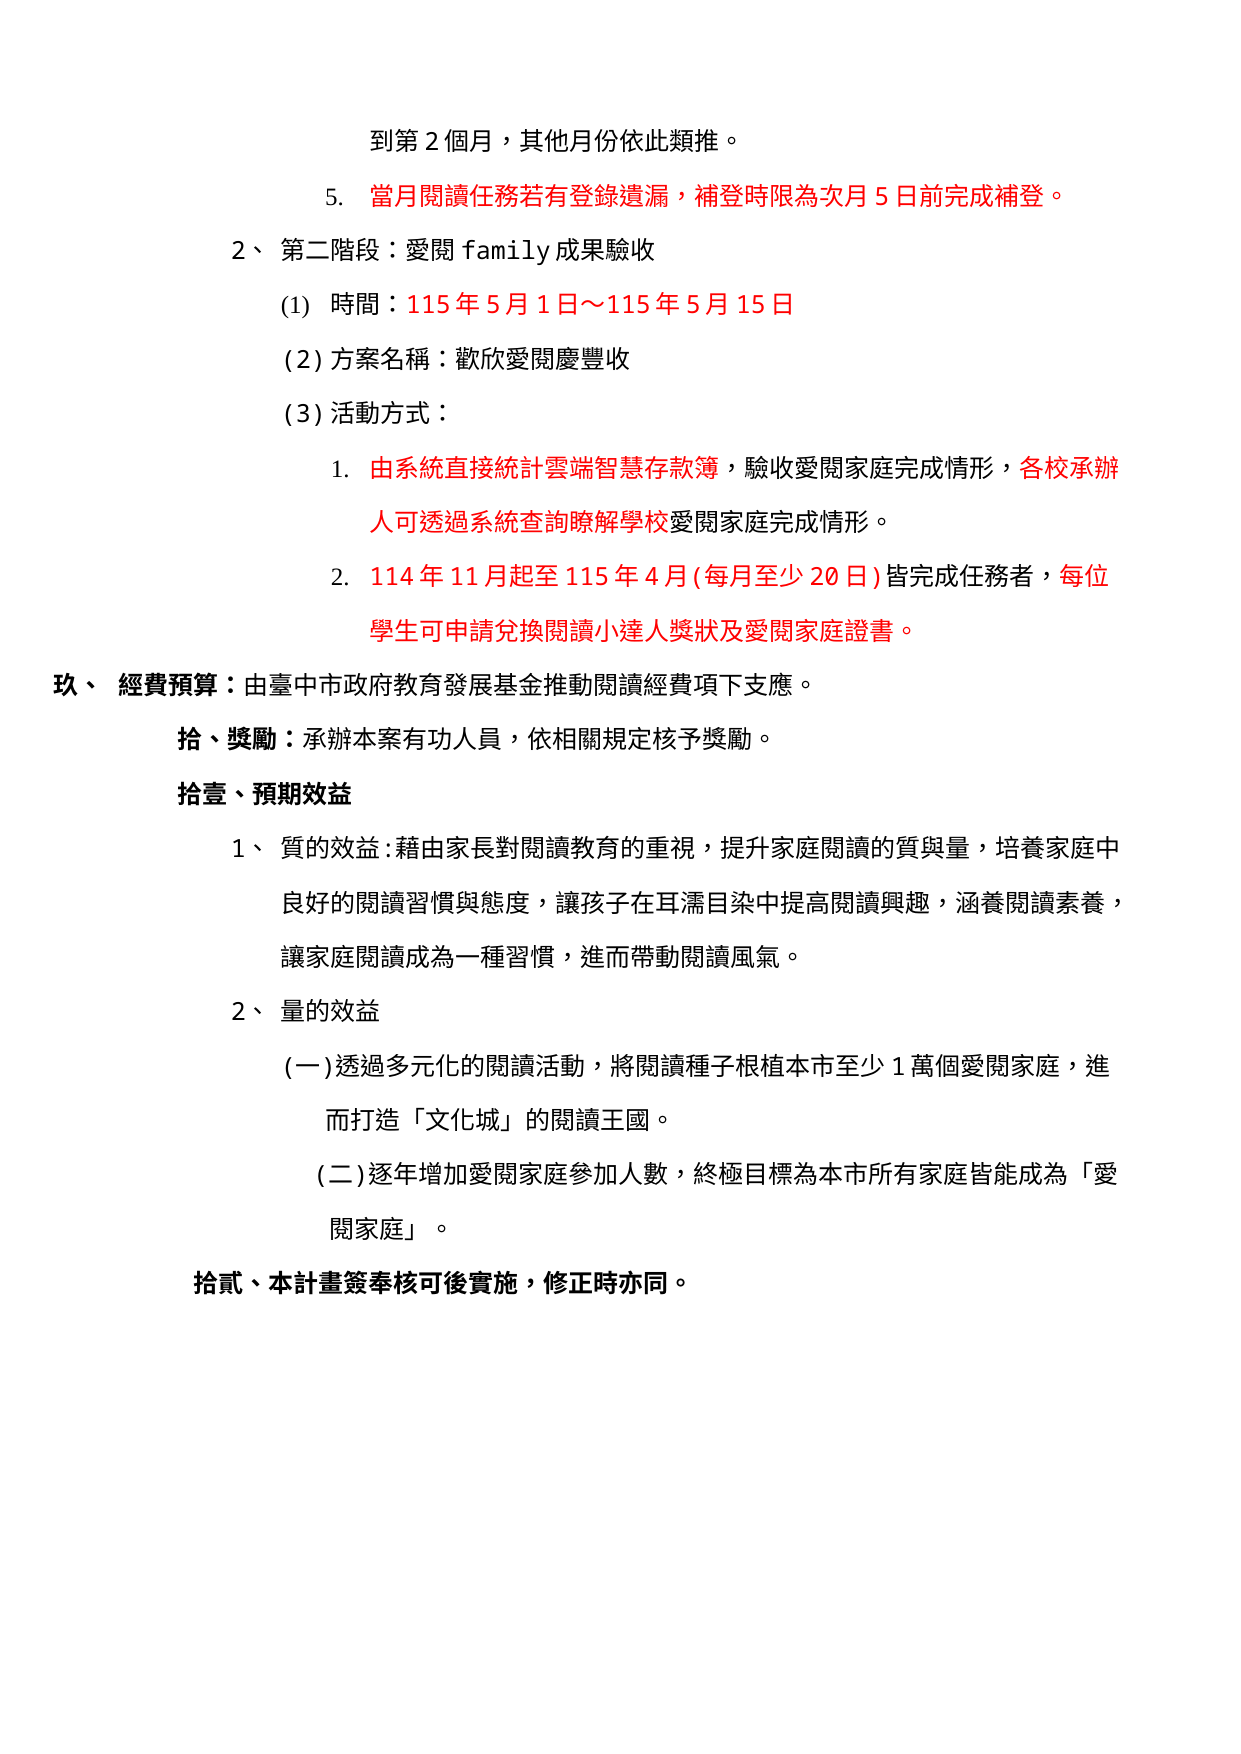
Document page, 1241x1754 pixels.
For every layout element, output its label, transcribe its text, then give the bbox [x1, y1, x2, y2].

list 量的效益 [231, 992, 1122, 1028]
list 方案名稱：歡欣愛閱慶豐收 [281, 339, 1122, 376]
text 拾貳、本計畫簽奉核可後實施，修正時亦同。 [118, 1264, 1122, 1300]
list 質的效益:藉由家長對閱讀教育的重視，提升家庭閱讀的質與量，培養家庭中良好的閱讀習慣與態度，讓孩子在耳濡目染中提高閱讀興趣，涵養閱讀素養，讓家庭閱讀成為一種習慣，進而帶動閱讀風氣。 [231, 829, 1122, 974]
list 時間：115年5月1日～115年5月15日 [281, 285, 1122, 321]
text 拾壹、預期效益 [177, 774, 1122, 811]
list 當月閱讀任務若有登錄遺漏，補登時限為次月5日前完成補登。 [325, 176, 1122, 212]
text 拾、獎勵：承辦本案有功人員，依相關規定核予獎勵。 [177, 720, 1122, 756]
text (二)逐年增加愛閱家庭參加人數，終極目標為本市所有家庭皆能成為「愛閱家庭」。 [118, 1155, 1122, 1246]
list 由系統直接統計雲端智慧存款簿，驗收愛閱家庭完成情形，各校承辦人可透過系統查詢瞭解學校愛閱家庭完成情形。 [331, 448, 1122, 539]
list 經費預算：由臺中市政府教育發展基金推動閱讀經費項下支應。 [53, 666, 1122, 702]
list 114年11月起至115年4月(每月至少20日)皆完成任務者，每位學生可申請兌換閱讀小達人獎狀及愛閱家庭證書。 [331, 557, 1122, 647]
list 到第2個月，其他月份依此類推。 [325, 122, 1122, 158]
list 第二階段：愛閱family成果驗收 [231, 231, 1122, 267]
list 活動方式： [281, 394, 1122, 430]
text (一)透過多元化的閱讀活動，將閱讀種子根植本市至少1萬個愛閱家庭，進而打造「文化城」的閱讀王國。 [281, 1046, 1122, 1137]
